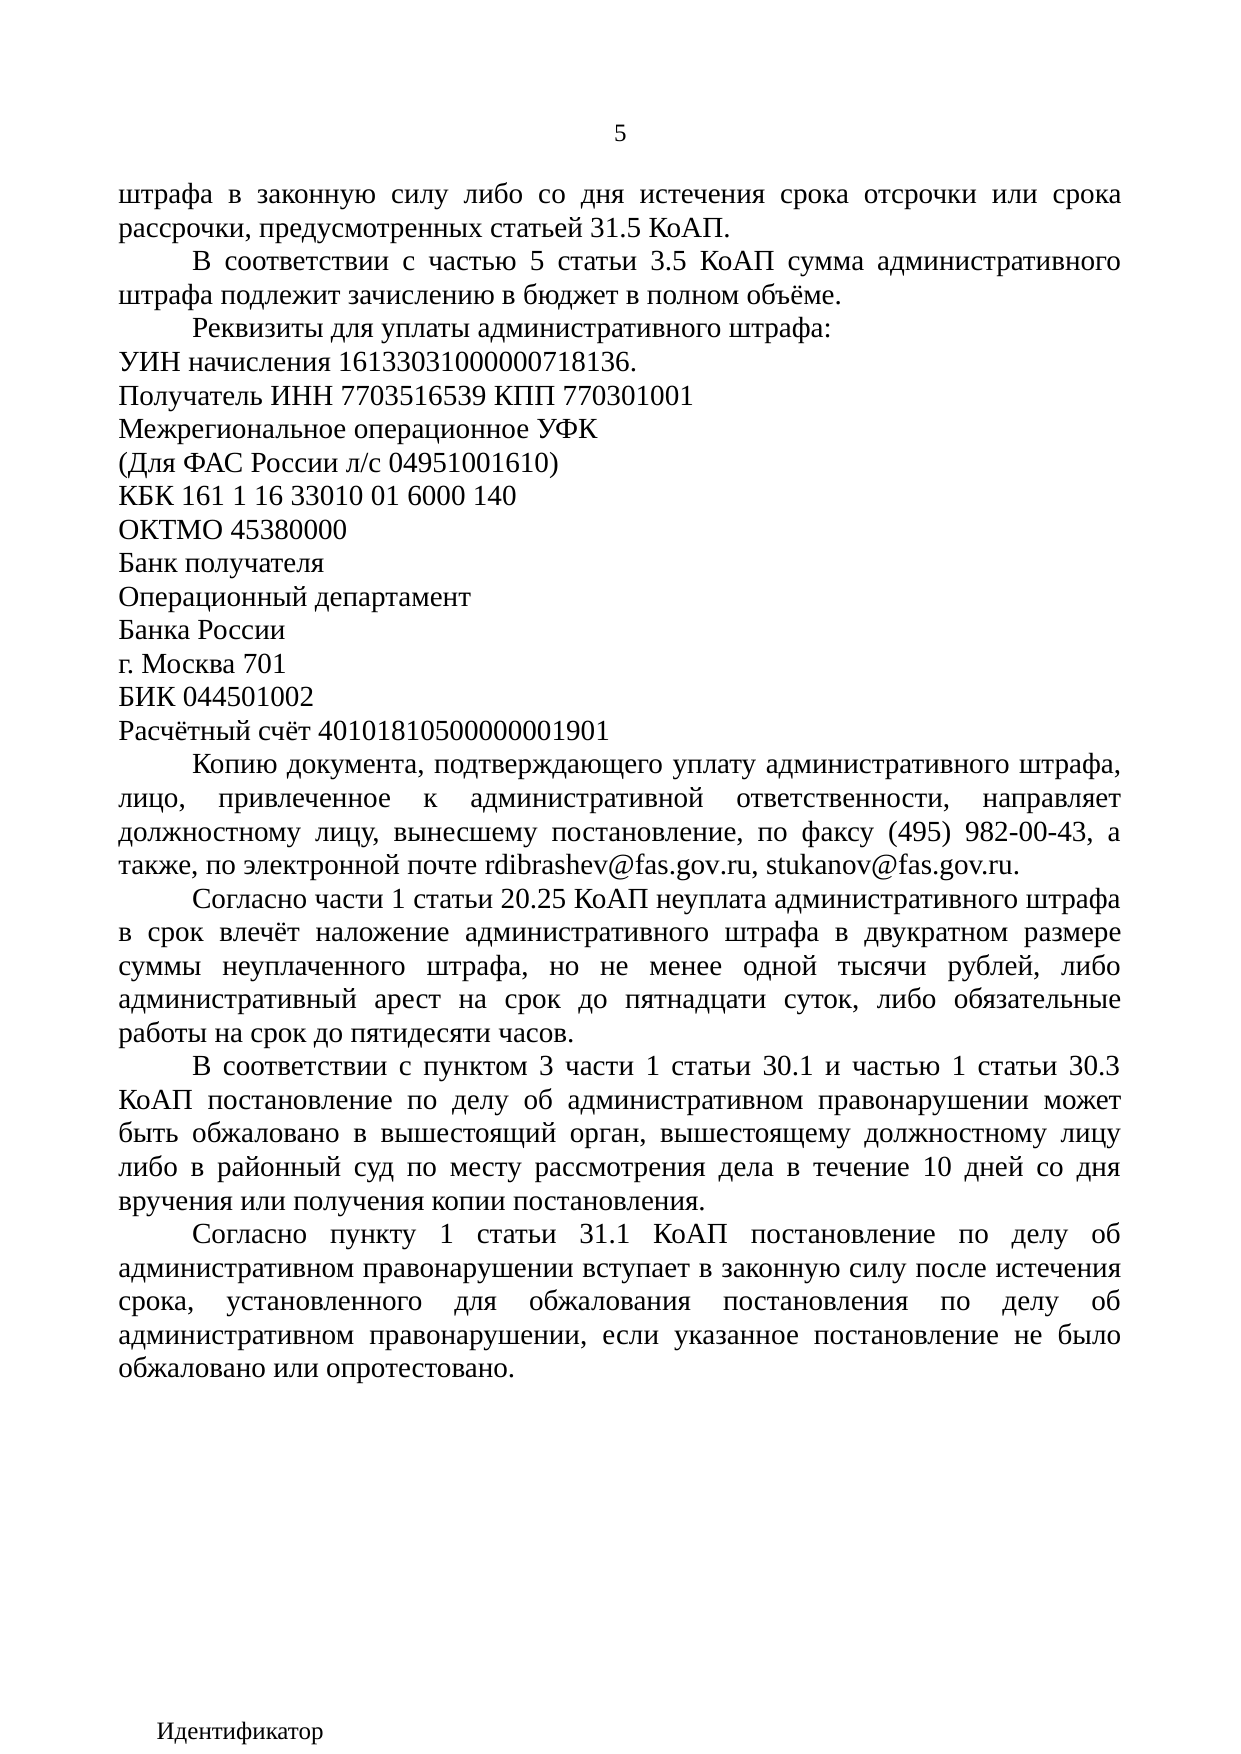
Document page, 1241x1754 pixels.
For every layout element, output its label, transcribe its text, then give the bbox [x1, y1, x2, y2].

text штрафа в законную силу либо со дня истечения срока отсрочки или срока рассрочки, предусмотренных статьей 31.5 КоАП. [118, 176, 1122, 243]
text КБК 161 1 16 33010 01 6000 140 [118, 478, 1122, 512]
text ОКТМО 45380000 [118, 512, 1122, 545]
text УИН начисления 16133031000000718136. [118, 344, 1122, 378]
text Получатель ИНН 7703516539 КПП 770301001 [118, 378, 1122, 411]
text (Для ФАС России л/с 04951001610) [118, 445, 1122, 478]
text Банка России [118, 612, 1122, 646]
text Копию документа, подтверждающего уплату административного штрафа, лицо, привлеченное к административной ответственности, направляет должностному лицу, вынесшему постановление, по факсу (495) 982-00-43, а также, по электронной почте rdibrashev@fas.gov.ru, stukanov@fas.gov.ru. [118, 747, 1122, 881]
text Согласно пункту 1 статьи 31.1 КоАП постановление по делу об административном правонарушении вступает в законную силу после истечения срока, установленного для обжалования постановления по делу об административном правонарушении, если указанное постановление не было обжаловано или опротестовано. [118, 1216, 1122, 1384]
text Согласно части 1 статьи 20.25 КоАП неуплата административного штрафа в срок влечёт наложение административного штрафа в двукратном размере суммы неуплаченного штрафа, но не менее одной тысячи рублей, либо административный арест на срок до пятнадцати суток, либо обязательные работы на срок до пятидесяти часов. [118, 881, 1122, 1048]
text Межрегиональное операционное УФК [118, 411, 1122, 445]
text Реквизиты для уплаты административного штрафа: [118, 311, 1122, 344]
text Банк получателя [118, 545, 1122, 579]
text В соответствии с пунктом 3 части 1 статьи 30.1 и частью 1 статьи 30.3 КоАП постановление по делу об административном правонарушении может быть обжаловано в вышестоящий орган, вышестоящему должностному лицу либо в районный суд по месту рассмотрения дела в течение 10 дней со дня вручения или получения копии постановления. [118, 1048, 1122, 1216]
text Расчётный счёт 40101810500000001901 [118, 713, 1122, 747]
text Операционный департамент [118, 579, 1122, 612]
text В соответствии с частью 5 статьи 3.5 КоАП сумма административного штрафа подлежит зачислению в бюджет в полном объёме. [118, 243, 1122, 311]
text г. Москва 701 [118, 646, 1122, 679]
text БИК 044501002 [118, 679, 1122, 713]
